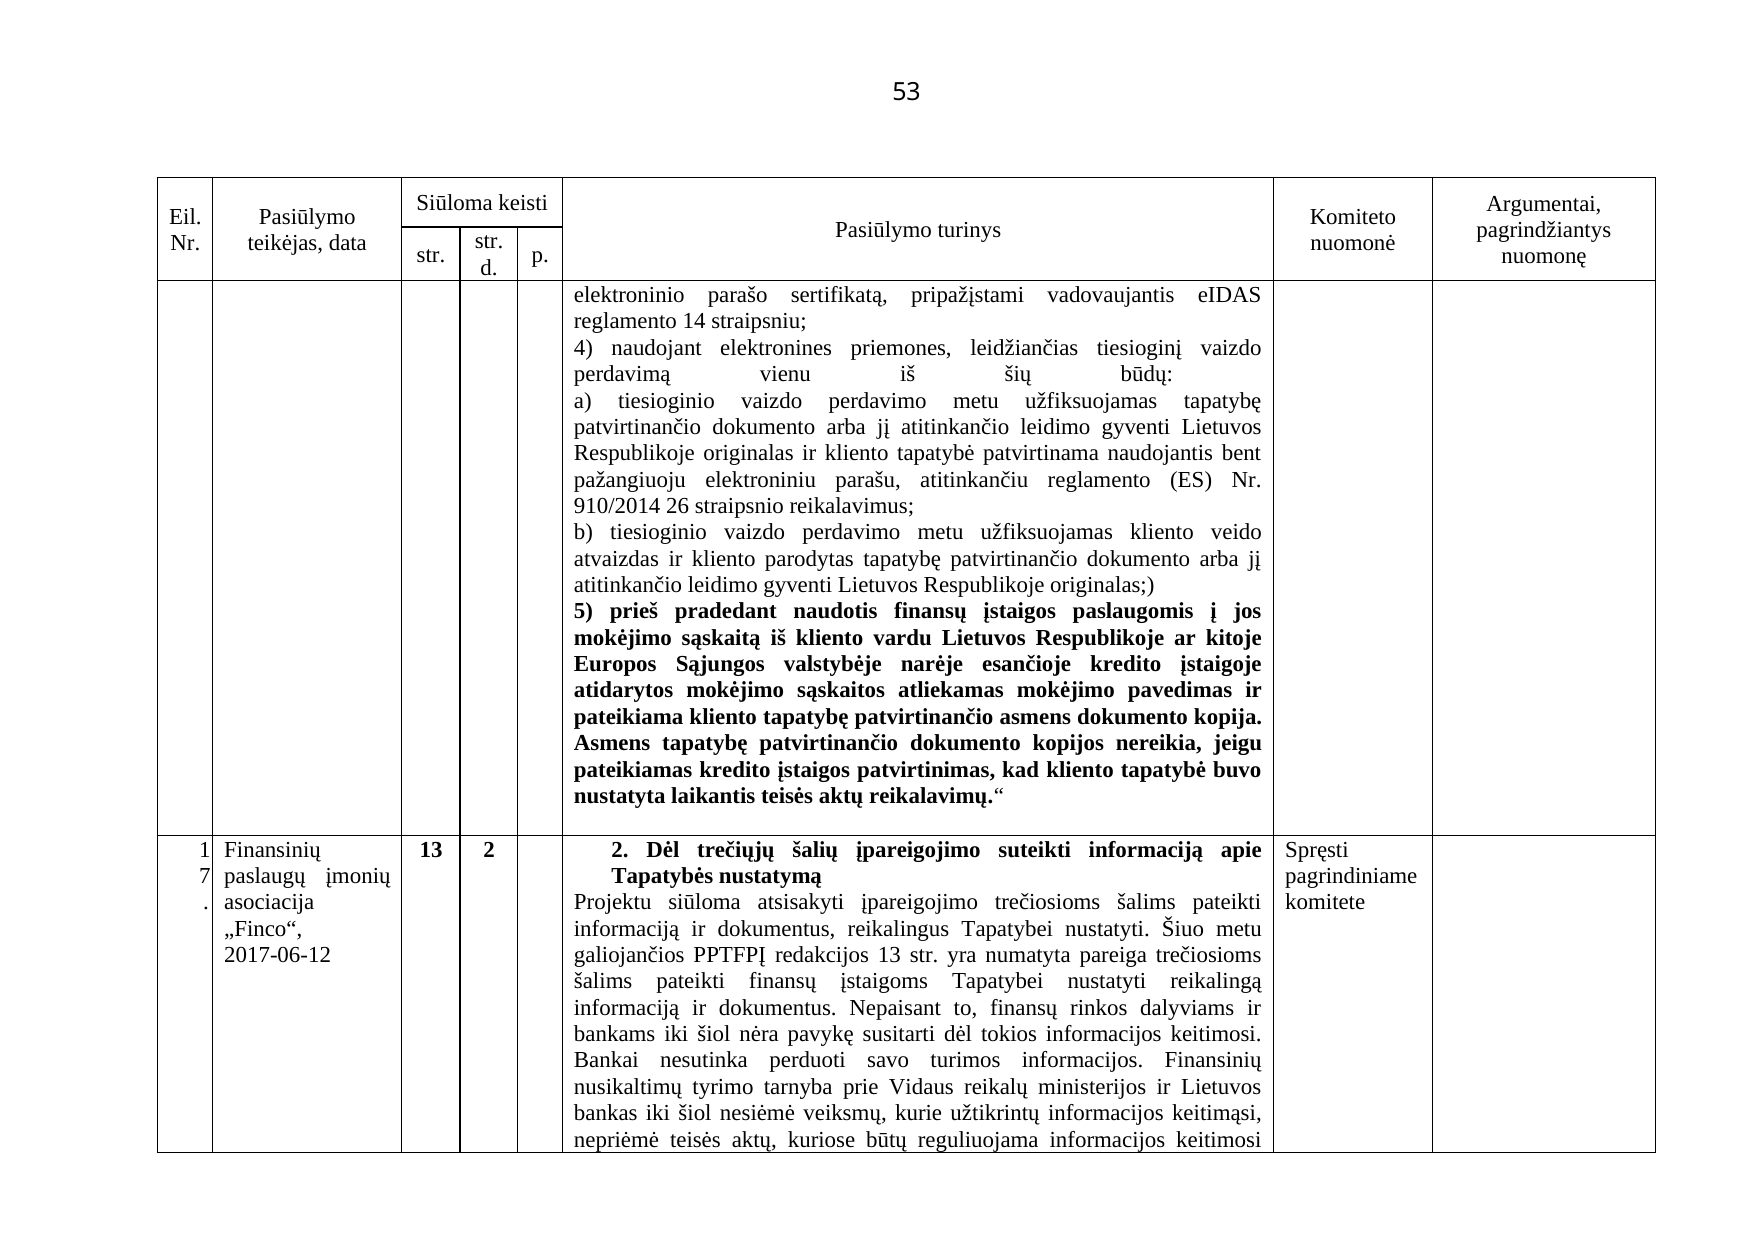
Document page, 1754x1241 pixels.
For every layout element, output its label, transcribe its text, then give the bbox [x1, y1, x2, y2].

table_cell [1433, 836, 1655, 1152]
table_cell p. [518, 228, 562, 280]
table_header Pasiūlymo teikėjas, data [213, 178, 401, 280]
table_cell [213, 281, 401, 835]
table_cell str. d. [461, 228, 517, 280]
table_header Eil. Nr. [158, 178, 212, 280]
table_cell [461, 281, 517, 835]
table_cell Finansinių paslaugų įmonių asociacija „Finco“, 2017-06-12 [213, 836, 401, 1152]
table_header Pasiūlymo turinys [563, 178, 1273, 280]
table_cell [518, 281, 562, 835]
table_cell 2 [461, 836, 517, 1152]
table_cell [518, 836, 562, 1152]
table_cell Spręsti pagrindiniame komitete [1274, 836, 1432, 1152]
table_header Komiteto nuomonė [1274, 178, 1432, 280]
table_header Argumentai, pagrindžiantys nuomonę [1433, 178, 1655, 280]
table_cell str. [402, 228, 459, 280]
table_cell [158, 836, 212, 1152]
table_cell [158, 281, 212, 835]
table_cell [402, 281, 459, 835]
table_header Siūloma keisti [402, 178, 562, 226]
table_cell [1433, 281, 1655, 835]
table_cell [1274, 281, 1432, 835]
table_cell 2. Dėl trečiųjų šalių įpareigojimo suteikti informaciją apie Tapatybės nustatymą Projektu siūloma atsisakyti įpareigojimo trečiosioms šalims pateikti informaciją ir dokumentus, reikalingus Tapatybei nustatyti. Šiuo metu galiojančios PPTFPĮ redakcijos 13 str. yra numatyta pareiga trečiosioms šalims pateikti finansų įstaigoms Tapatybei nustatyti reikalingą informaciją ir dokumentus. Nepaisant to, finansų rinkos dalyviams ir bankams iki šiol nėra pavykę susitarti dėl tokios informacijos keitimosi. Bankai nesutinka perduoti savo turimos informacijos. Finansinių nusikaltimų tyrimo tarnyba prie Vidaus reikalų ministerijos ir Lietuvos bankas iki šiol nesiėmė veiksmų, kurie užtikrintų informacijos keitimąsi, nepriėmė teisės aktų, kuriose būtų reguliuojama informacijos keitimosi [563, 836, 1273, 1152]
table_cell elektroninio parašo sertifikatą, pripažįstami vadovaujantis eIDAS reglamento 14 straipsniu; 4) naudojant elektronines priemones, leidžiančias tiesioginį vaizdo perdavimą vienu iš šių būdų: a) tiesioginio vaizdo perdavimo metu užfiksuojamas tapatybę patvirtinančio dokumento arba jį atitinkančio leidimo gyventi Lietuvos Respublikoje originalas ir kliento tapatybė patvirtinama naudojantis bent pažangiuoju elektroniniu parašu, atitinkančiu reglamento (ES) Nr. 910/2014 26 straipsnio reikalavimus; b) tiesioginio vaizdo perdavimo metu užfiksuojamas kliento veido atvaizdas ir kliento parodytas tapatybę patvirtinančio dokumento arba jį atitinkančio leidimo gyventi Lietuvos Respublikoje originalas;) 5) prieš pradedant naudotis finansų įstaigos paslaugomis į jos mokėjimo sąskaitą iš kliento vardu Lietuvos Respublikoje ar kitoje Europos Sąjungos valstybėje narėje esančioje kredito įstaigoje atidarytos mokėjimo sąskaitos atliekamas mokėjimo pavedimas ir pateikiama kliento tapatybę patvirtinančio asmens dokumento kopija. Asmens tapatybę patvirtinančio dokumento kopijos nereikia, jeigu pateikiamas kredito įstaigos patvirtinimas, kad kliento tapatybė buvo nustatyta laikantis teisės aktų reikalavimų.“ [563, 281, 1273, 835]
table_cell 13 [402, 836, 459, 1152]
